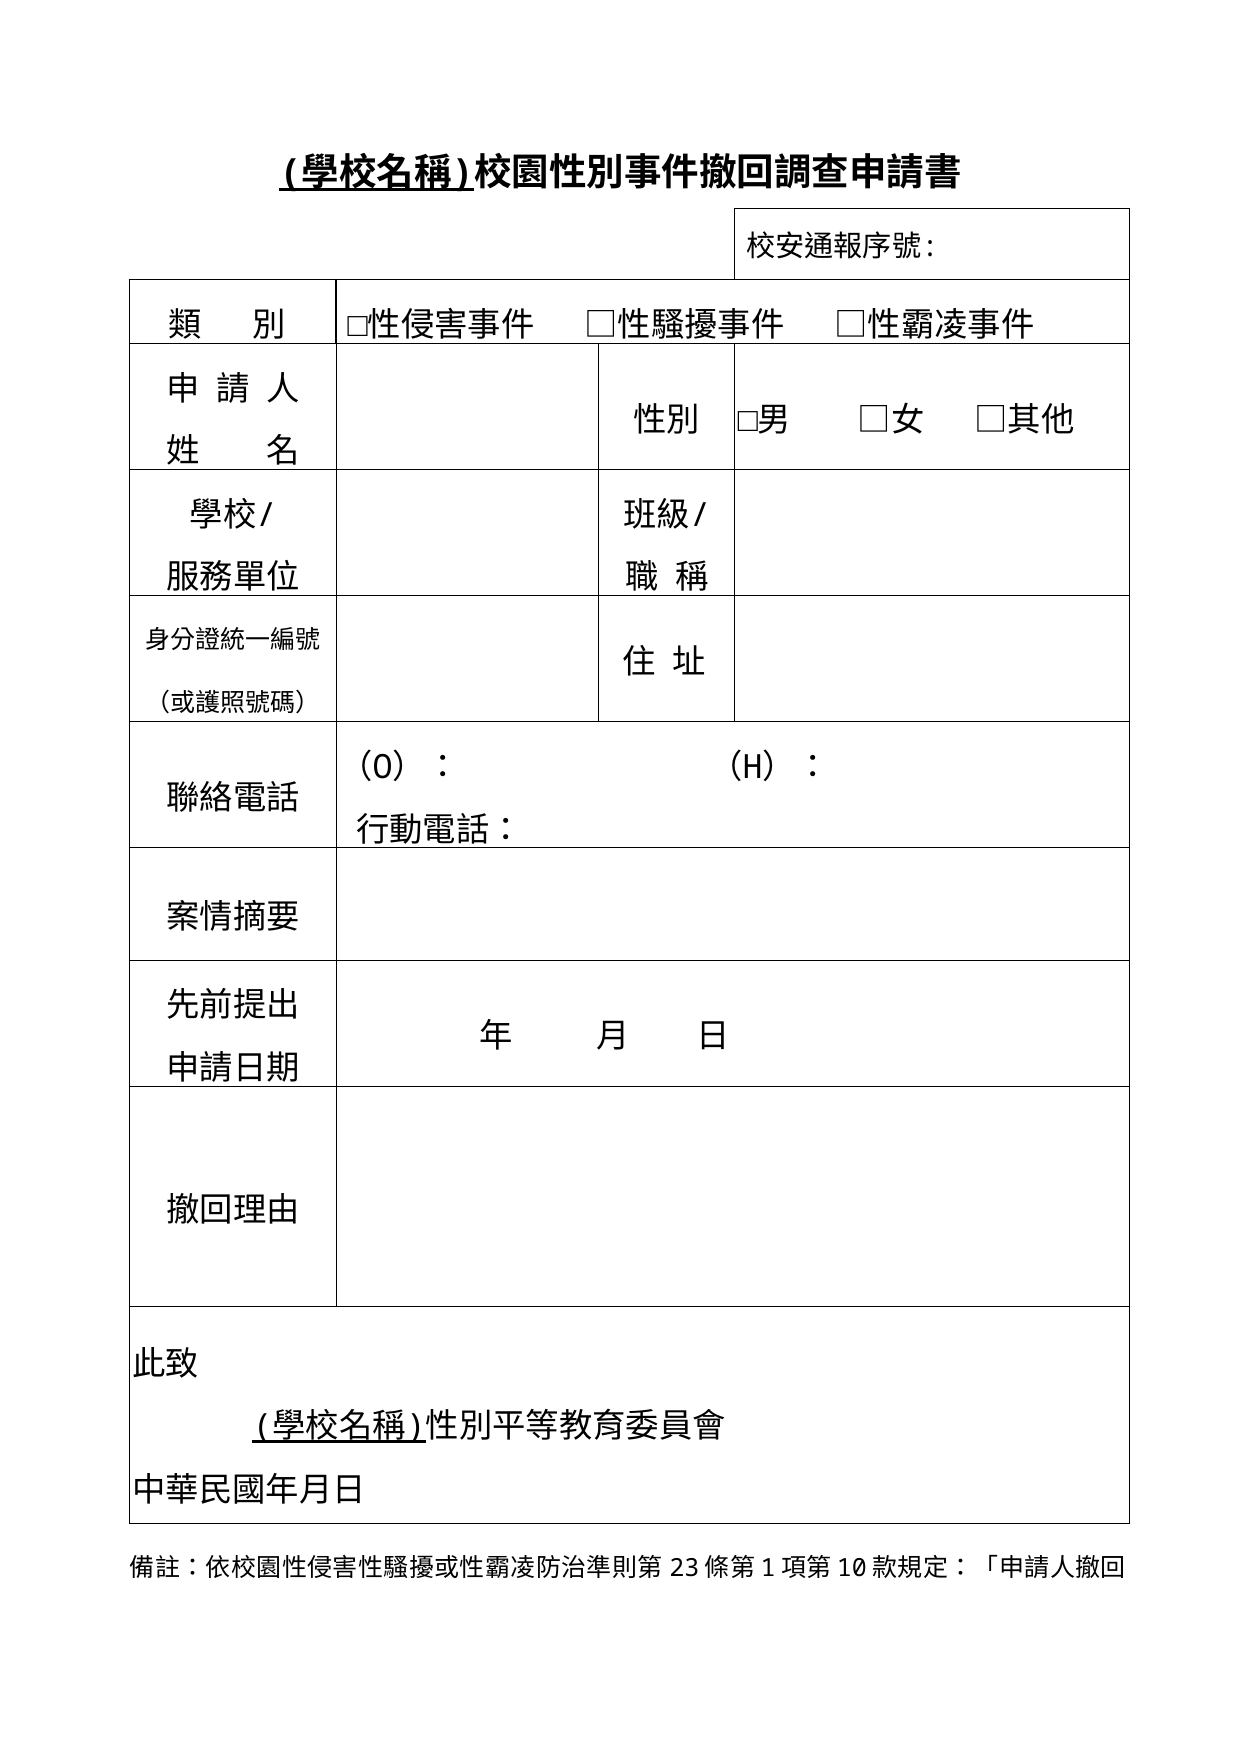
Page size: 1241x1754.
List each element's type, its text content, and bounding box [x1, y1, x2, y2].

table_cell 學校/ 服務單位 [130, 470, 336, 595]
table_cell [735, 596, 1129, 721]
table_cell 備註：依校園性侵害性騷擾或性霸凌防治準則第23條第1項第10款規定：「申請人撤回 [129, 1524, 1129, 1627]
table_cell 年 月 日 [337, 961, 1129, 1086]
table_header 校安通報序號: [735, 209, 1129, 279]
table_cell 撤回理由 [130, 1087, 336, 1306]
table_cell 此致 (學校名稱)性別平等教育委員會 中華民國年月日 [130, 1307, 1129, 1523]
table_cell 身分證統一編號（或護照號碼） [130, 596, 336, 721]
table_cell □男 □女 □其他 [735, 344, 1129, 469]
table_cell （O）： （H）： 行動電話： [337, 722, 1129, 847]
table_cell [337, 344, 598, 469]
table_cell 類 別 [130, 280, 335, 343]
table_cell 住 址 [599, 596, 734, 721]
table_cell 申 請 人 姓 名 [130, 344, 336, 469]
table_cell [337, 848, 1129, 959]
text (學校名稱)校園性別事件撤回調查申請書 [118, 127, 1122, 189]
table_cell [337, 596, 598, 721]
table_cell 班級/ 職 稱 [599, 470, 734, 595]
table_cell □性侵害事件 □性騷擾事件 □性霸凌事件 [337, 280, 1129, 343]
table_header [129, 208, 336, 279]
table_cell 聯絡電話 [130, 722, 336, 847]
table_header [336, 208, 734, 279]
table_cell 性別 [599, 344, 734, 469]
table_cell 案情摘要 [130, 848, 336, 959]
table_cell 先前提出 申請日期 [130, 961, 336, 1086]
table_cell [735, 470, 1129, 595]
table_cell [337, 470, 598, 595]
table_cell [337, 1087, 1129, 1306]
